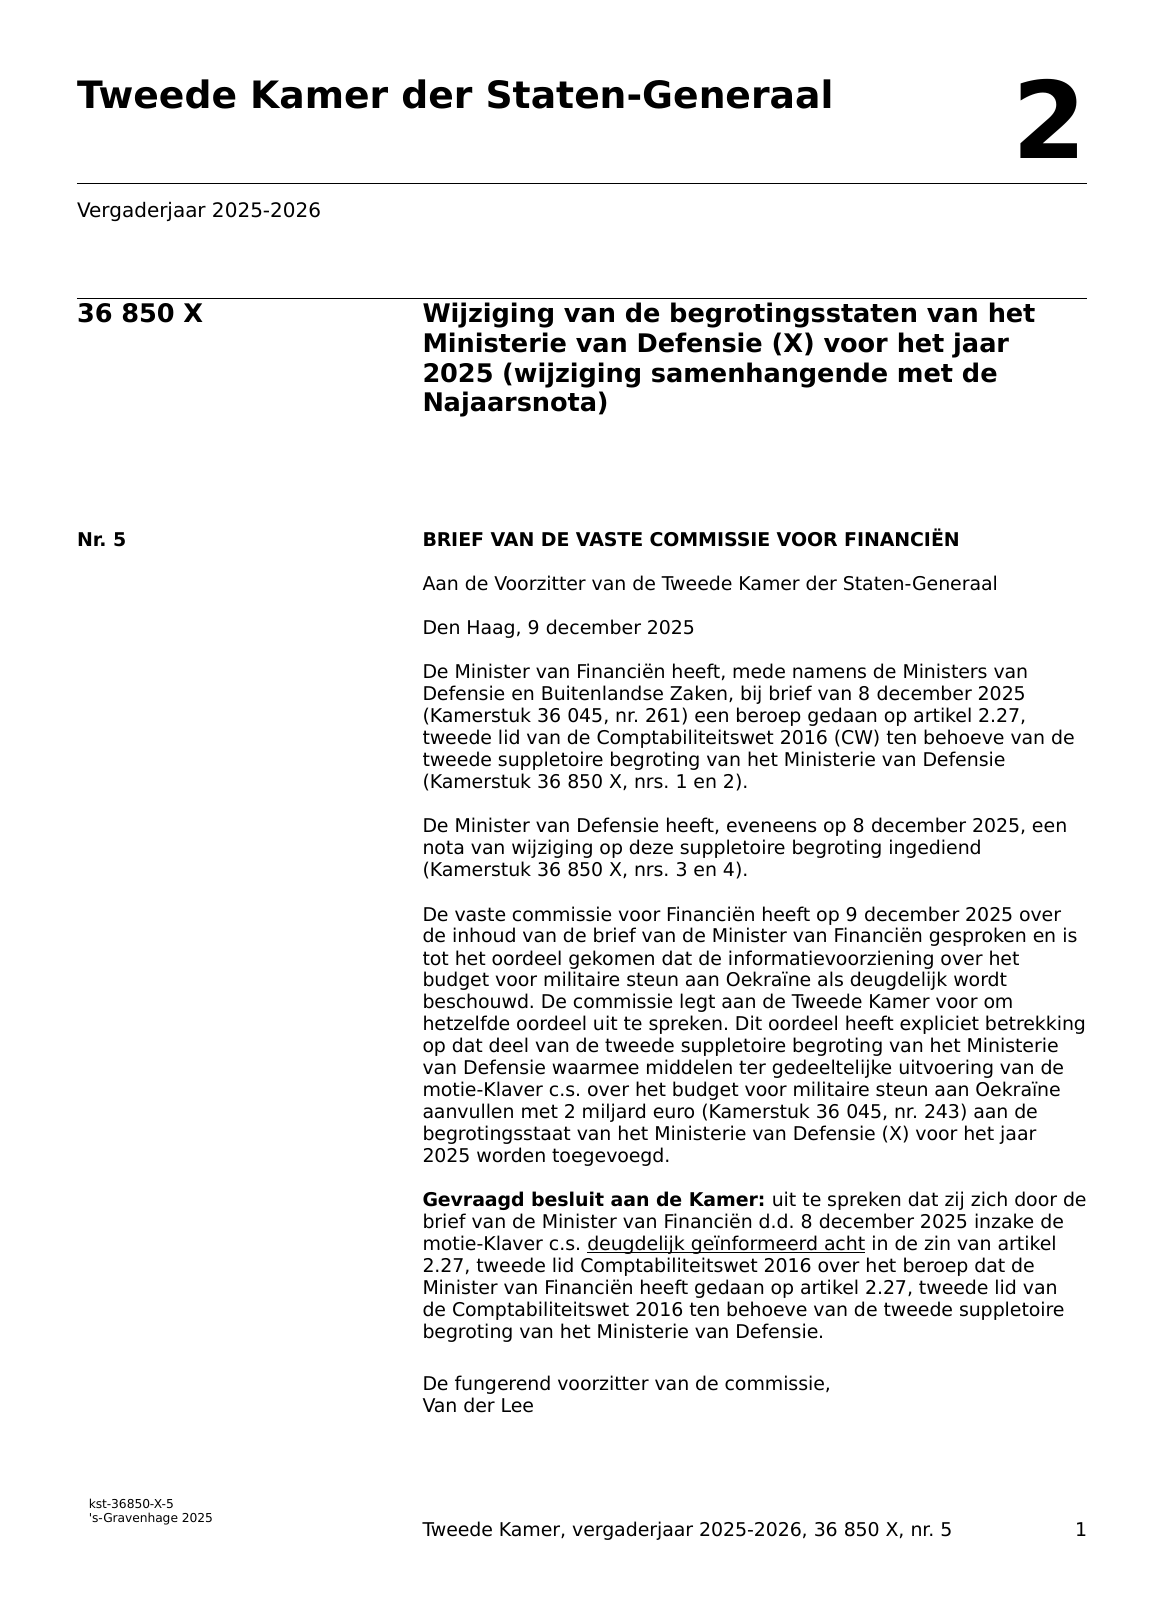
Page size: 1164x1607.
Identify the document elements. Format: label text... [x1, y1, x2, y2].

subtitle 36 850 X Wijziging van de begrotingsstaten van het Ministerie van Defensie (X) voor het jaar 2025 (wijziging samenhangende met de Najaarsnota) [77, 299, 1087, 418]
table_cell Vergaderjaar 2025-2026 [77, 184, 1087, 298]
text De Minister van Financiën heeft, mede namens de Ministers van Defensie en Buitenlandse Zaken, bij brief van 8 december 2025 (Kamerstuk 36 045, nr. 261) een beroep gedaan op artikel 2.27, tweede lid van de Comptabiliteitswet 2016 (CW) ten behoeve van de tweede suppletoire begroting van het Ministerie van Defensie (Kamerstuk 36 850 X, nrs. 1 en 2). [422, 661, 1087, 793]
table_header 2 [886, 59, 1087, 183]
text De Minister van Defensie heeft, eveneens op 8 december 2025, een nota van wijziging op deze suppletoire begroting ingediend (Kamerstuk 36 850 X, nrs. 3 en 4). [422, 815, 1087, 881]
text Gevraagd besluit aan de Kamer: uit te spreken dat zij zich door de brief van de Minister van Financiën d.d. 8 december 2025 inzake de motie-Klaver c.s. deugdelijk geïnformeerd acht in de zin van artikel 2.27, tweede lid Comptabiliteitswet 2016 over het beroep dat de Minister van Financiën heeft gedaan op artikel 2.27, tweede lid van de Comptabiliteitswet 2016 ten behoeve van de tweede suppletoire begroting van het Ministerie van Defensie. [422, 1189, 1087, 1343]
text kst-36850-X-5 [88, 1497, 323, 1511]
text Aan de Voorzitter van de Tweede Kamer der Staten-Generaal [422, 573, 1087, 595]
subtitle Nr. 5 BRIEF VAN DE VASTE COMMISSIE VOOR FINANCIËN [77, 529, 1087, 551]
text De vaste commissie voor Financiën heeft op 9 december 2025 over de inhoud van de brief van de Minister van Financiën gesproken en is tot het oordeel gekomen dat de informatievoorziening over het budget voor militaire steun aan Oekraïne als deugdelijk wordt beschouwd. De commissie legt aan de Tweede Kamer voor om hetzelfde oordeel uit te spreken. Dit oordeel heeft expliciet betrekking op dat deel van de tweede suppletoire begroting van het Ministerie van Defensie waarmee middelen ter gedeeltelijke uitvoering van de motie-Klaver c.s. over het budget voor militaire steun aan Oekraïne aanvullen met 2 miljard euro (Kamerstuk 36 045, nr. 243) aan de begrotingsstaat van het Ministerie van Defensie (X) voor het jaar 2025 worden toegevoegd. [422, 903, 1087, 1167]
table_header Tweede Kamer der Staten-Generaal [77, 59, 886, 183]
text Den Haag, 9 december 2025 [422, 617, 1087, 639]
text 's-Gravenhage 2025 [88, 1511, 323, 1525]
text De fungerend voorzitter van de commissie, Van der Lee [422, 1373, 1087, 1417]
